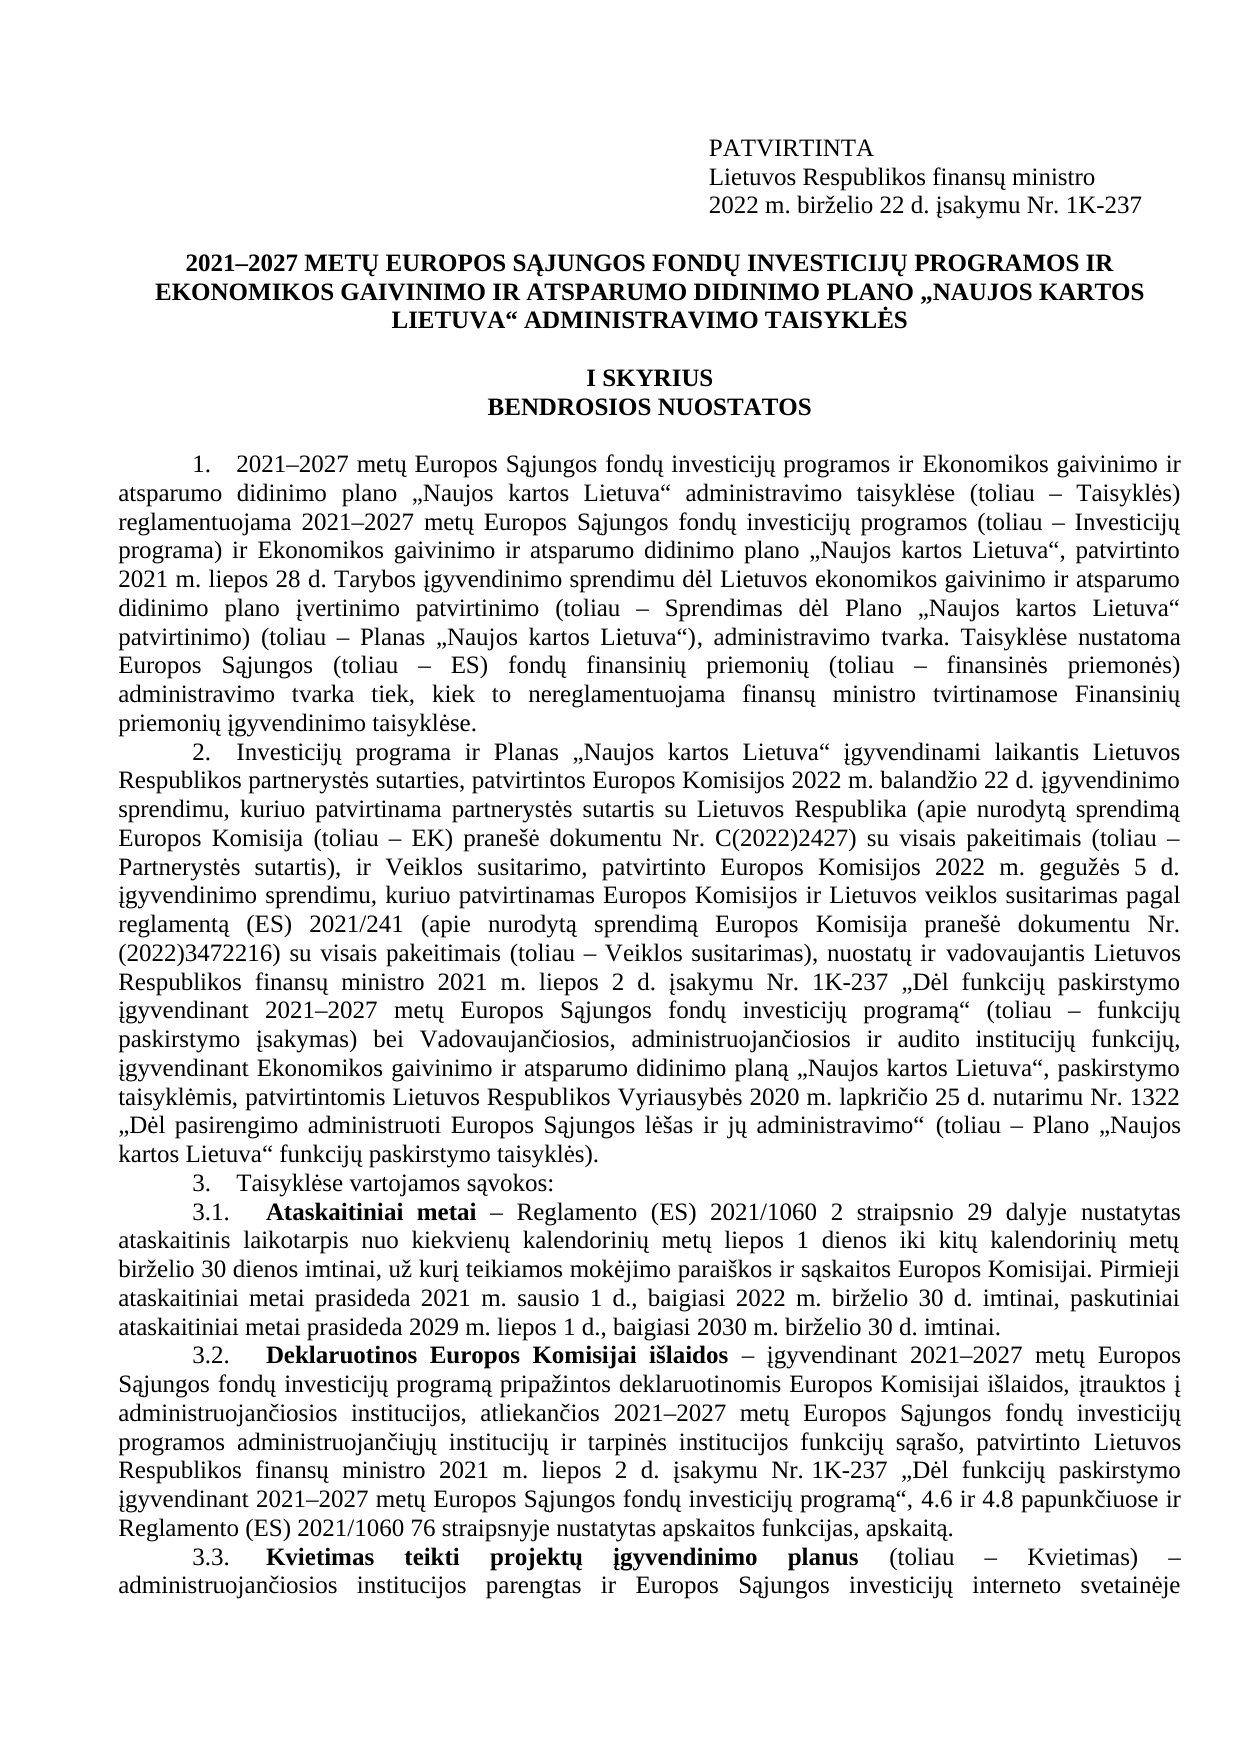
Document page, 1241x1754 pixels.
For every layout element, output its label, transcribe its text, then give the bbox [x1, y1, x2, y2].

text I SKYRIUS [118, 363, 1181, 392]
text 1. 2021–2027 metų Europos Sąjungos fondų investicijų programos ir Ekonomikos gaivinimo ir atsparumo didinimo plano „Naujos kartos Lietuva“ administravimo taisyklėse (toliau – Taisyklės) reglamentuojama 2021–2027 metų Europos Sąjungos fondų investicijų programos (toliau – Investicijų programa) ir Ekonomikos gaivinimo ir atsparumo didinimo plano „Naujos kartos Lietuva“, patvirtinto 2021 m. liepos 28 d. Tarybos įgyvendinimo sprendimu dėl Lietuvos ekonomikos gaivinimo ir atsparumo didinimo plano įvertinimo patvirtinimo (toliau – Sprendimas dėl Plano „Naujos kartos Lietuva“ patvirtinimo) (toliau – Planas „Naujos kartos Lietuva“), administravimo tvarka. Taisyklėse nustatoma Europos Sąjungos (toliau – ES) fondų finansinių priemonių (toliau – finansinės priemonės) administravimo tvarka tiek, kiek to nereglamentuojama finansų ministro tvirtinamose Finansinių priemonių įgyvendinimo taisyklėse. [118, 449, 1181, 737]
subtitle BENDROSIOS NUOSTATOS [118, 392, 1181, 420]
text 3.1. Ataskaitiniai metai – Reglamento (ES) 2021/1060 2 straipsnio 29 dalyje nustatytas ataskaitinis laikotarpis nuo kiekvienų kalendorinių metų liepos 1 dienos iki kitų kalendorinių metų birželio 30 dienos imtinai, už kurį teikiamos mokėjimo paraiškos ir sąskaitos Europos Komisijai. Pirmieji ataskaitiniai metai prasideda 2021 m. sausio 1 d., baigiasi 2022 m. birželio 30 d. imtinai, paskutiniai ataskaitiniai metai prasideda 2029 m. liepos 1 d., baigiasi 2030 m. birželio 30 d. imtinai. [118, 1197, 1181, 1340]
text 3. Taisyklėse vartojamos sąvokos: [118, 1168, 1181, 1197]
text 2022 m. birželio 22 d. įsakymu Nr. 1K-237 [709, 190, 1181, 219]
text 2021–2027 METŲ EUROPOS SĄJUNGOS FONDŲ INVESTICIJŲ PROGRAMOS IR Ekonomikos gaivinimo ir atsparumo didinimo PLANO „NAUJOS KARTOS LIETUVA“ ADMINISTRAVIMO TAISYKLĖS [118, 248, 1181, 334]
text 3.2. Deklaruotinos Europos Komisijai išlaidos – įgyvendinant 2021–2027 metų Europos Sąjungos fondų investicijų programą pripažintos deklaruotinomis Europos Komisijai išlaidos, įtrauktos į administruojančiosios institucijos, atliekančios 2021–2027 metų Europos Sąjungos fondų investicijų programos administruojančiųjų institucijų ir tarpinės institucijos funkcijų sąrašo, patvirtinto Lietuvos Respublikos finansų ministro 2021 m. liepos 2 d. įsakymu Nr. 1K-237 „Dėl funkcijų paskirstymo įgyvendinant 2021–2027 metų Europos Sąjungos fondų investicijų programą“, 4.6 ir 4.8 papunkčiuose ir Reglamento (ES) 2021/1060 76 straipsnyje nustatytas apskaitos funkcijas, apskaitą. [118, 1340, 1181, 1542]
text 3.3. Kvietimas teikti projektų įgyvendinimo planus (toliau – Kvietimas) – administruojančiosios institucijos parengtas ir Europos Sąjungos investicijų interneto svetainėje [118, 1542, 1181, 1599]
text 2. Investicijų programa ir Planas „Naujos kartos Lietuva“ įgyvendinami laikantis Lietuvos Respublikos partnerystės sutarties, patvirtintos Europos Komisijos 2022 m. balandžio 22 d. įgyvendinimo sprendimu, kuriuo patvirtinama partnerystės sutartis su Lietuvos Respublika (apie nurodytą sprendimą Europos Komisija (toliau – EK) pranešė dokumentu Nr. C(2022)2427) su visais pakeitimais (toliau – Partnerystės sutartis), ir Veiklos susitarimo, patvirtinto Europos Komisijos 2022 m. gegužės 5 d. įgyvendinimo sprendimu, kuriuo patvirtinamas Europos Komisijos ir Lietuvos veiklos susitarimas pagal reglamentą (ES) 2021/241 (apie nurodytą sprendimą Europos Komisija pranešė dokumentu Nr. (2022)3472216) su visais pakeitimais (toliau – Veiklos susitarimas), nuostatų ir vadovaujantis Lietuvos Respublikos finansų ministro 2021 m. liepos 2 d. įsakymu Nr. 1K-237 „Dėl funkcijų paskirstymo įgyvendinant 2021–2027 metų Europos Sąjungos fondų investicijų programą“ (toliau – funkcijų paskirstymo įsakymas) bei Vadovaujančiosios, administruojančiosios ir audito institucijų funkcijų, įgyvendinant Ekonomikos gaivinimo ir atsparumo didinimo planą „Naujos kartos Lietuva“, paskirstymo taisyklėmis, patvirtintomis Lietuvos Respublikos Vyriausybės 2020 m. lapkričio 25 d. nutarimu Nr. 1322 „Dėl pasirengimo administruoti Europos Sąjungos lėšas ir jų administravimo“ (toliau – Plano „Naujos kartos Lietuva“ funkcijų paskirstymo taisyklės). [118, 737, 1181, 1168]
text PATVIRTINTA Lietuvos Respublikos finansų ministro [709, 133, 1181, 190]
